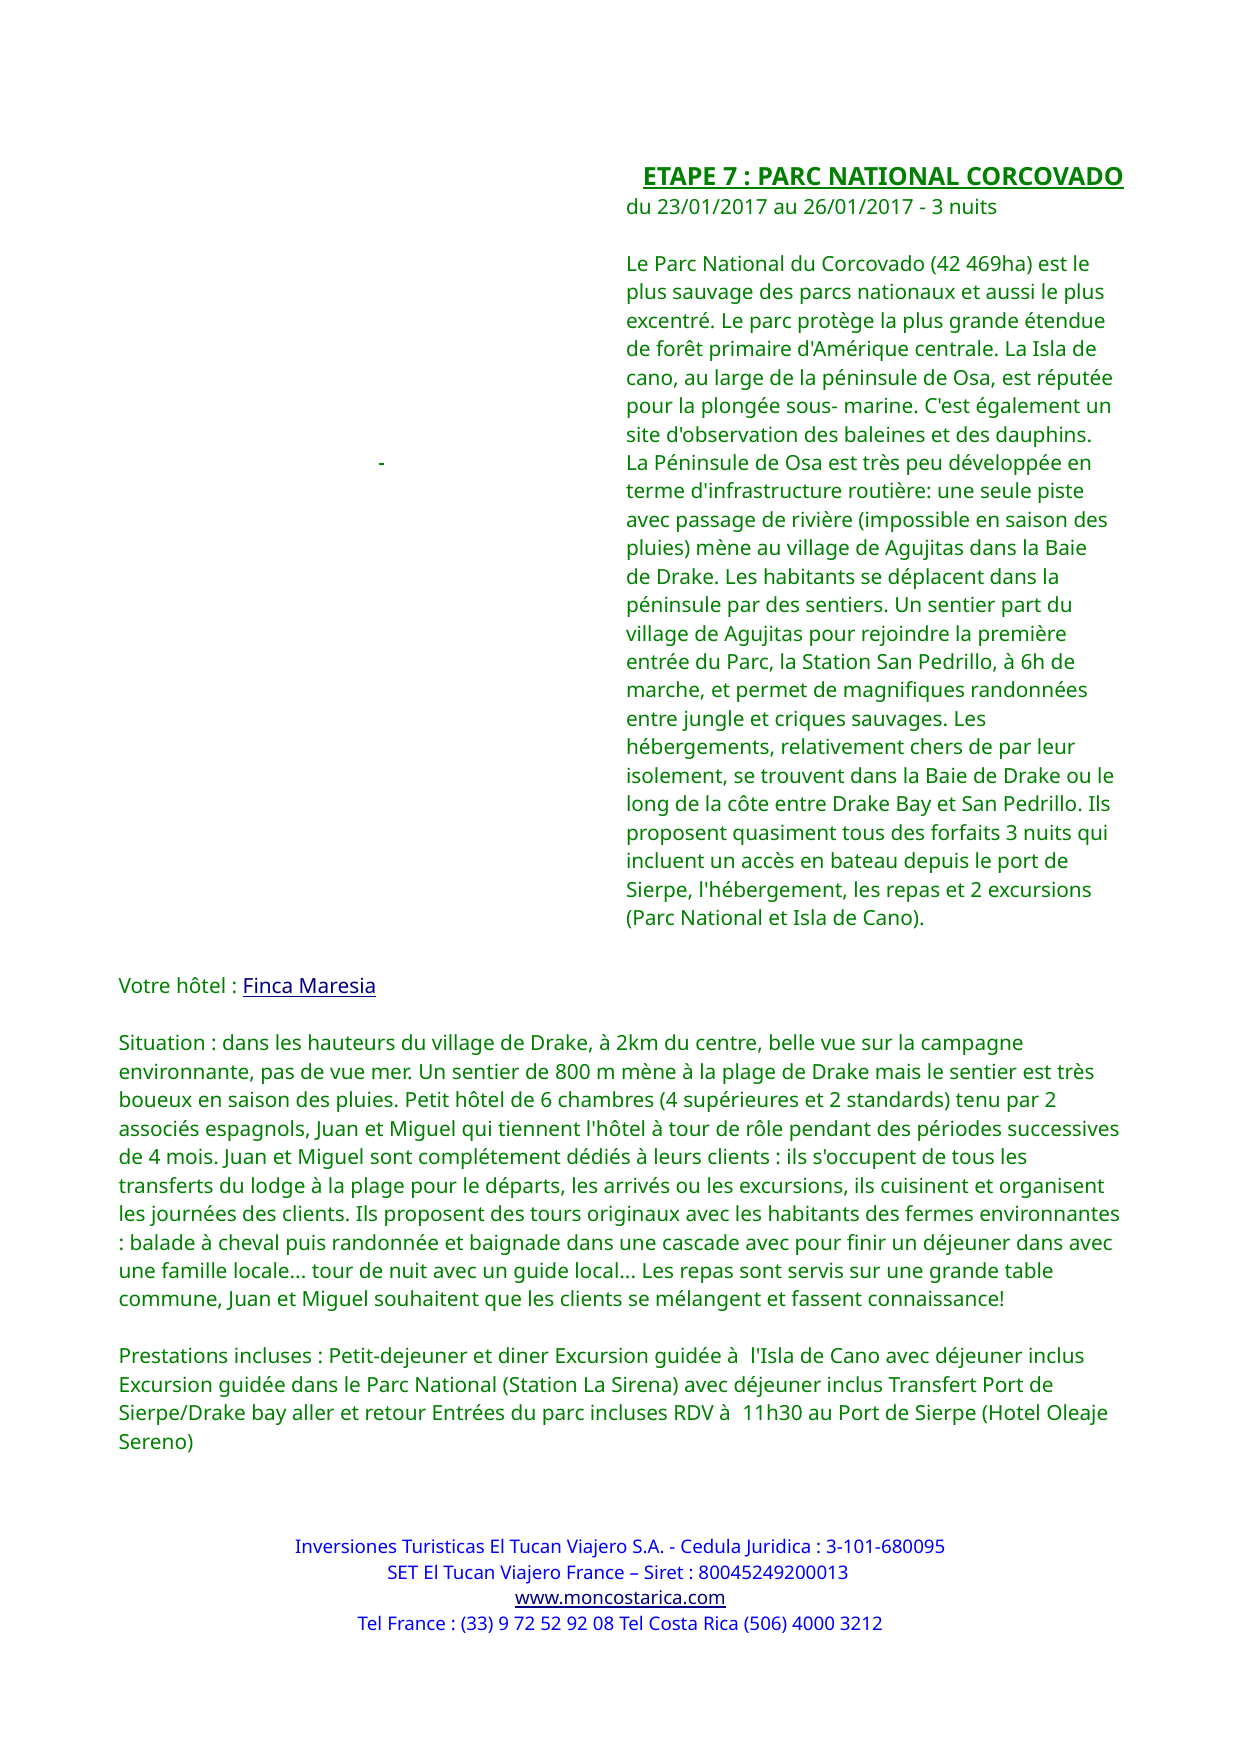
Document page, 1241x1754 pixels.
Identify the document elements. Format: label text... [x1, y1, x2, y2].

text Situation : dans les hauteurs du village de Drake, à 2km du centre, belle vue sur la campagne environnante, pas de vue mer. Un sentier de 800 m mène à la plage de Drake mais le sentier est très boueux en saison des pluies. Petit hôtel de 6 chambres (4 supérieures et 2 standards) tenu par 2 associés espagnols, Juan et Miguel qui tiennent l'hôtel à tour de rôle pendant des périodes successives de 4 mois. Juan et Miguel sont complétement dédiés à leurs clients : ils s'occupent de tous les transferts du lodge à la plage pour le départs, les arrivés ou les excursions, ils cuisinent et organisent les journées des clients. Ils proposent des tours originaux avec les habitants des fermes environnantes : balade à cheval puis randonnée et baignade dans une cascade avec pour finir un déjeuner dans avec une famille locale... tour de nuit avec un guide local... Les repas sont servis sur une grande table commune, Juan et Miguel souhaitent que les clients se mélangent et fassent connaissance! [118, 1028, 1122, 1313]
table_header ETAPE 7 : PARC NATIONAL CORCOVADO du 23/01/2017 au 26/01/2017 - 3 nuits Le Parc National du Corcovado (42 469ha) est le plus sauvage des parcs nationaux et aussi le plus excentré. Le parc protège la plus grande étendue de forêt primaire d'Amérique centrale. La Isla de cano, au large de la péninsule de Osa, est réputée pour la plongée sous- marine. C'est également un site d'observation des baleines et des dauphins. La Péninsule de Osa est très peu développée en terme d'infrastructure routière: une seule piste avec passage de rivière (impossible en saison des pluies) mène au village de Agujitas dans la Baie de Drake. Les habitants se déplacent dans la péninsule par des sentiers. Un sentier part du village de Agujitas pour rejoindre la première entrée du Parc, la Station San Pedrillo, à 6h de marche, et permet de magnifiques randonnées entre jungle et criques sauvages. Les hébergements, relativement chers de par leur isolement, se trouvent dans la Baie de Drake ou le long de la côte entre Drake Bay et San Pedrillo. Ils proposent quasiment tous des forfaits 3 nuits qui incluent un accès en bateau depuis le port de Sierpe, l'hébergement, les repas et 2 excursions (Parc National et Isla de Cano). [620, 153, 1122, 937]
text Votre hôtel : Finca Maresia [118, 971, 1122, 1000]
table_header [118, 153, 620, 937]
text Prestations incluses : Petit-dejeuner et diner Excursion guidée à l'Isla de Cano avec déjeuner inclus Excursion guidée dans le Parc National (Station La Sirena) avec déjeuner inclus Transfert Port de Sierpe/Drake bay aller et retour Entrées du parc incluses RDV à 11h30 au Port de Sierpe (Hotel Oleaje Sereno) [118, 1342, 1122, 1455]
